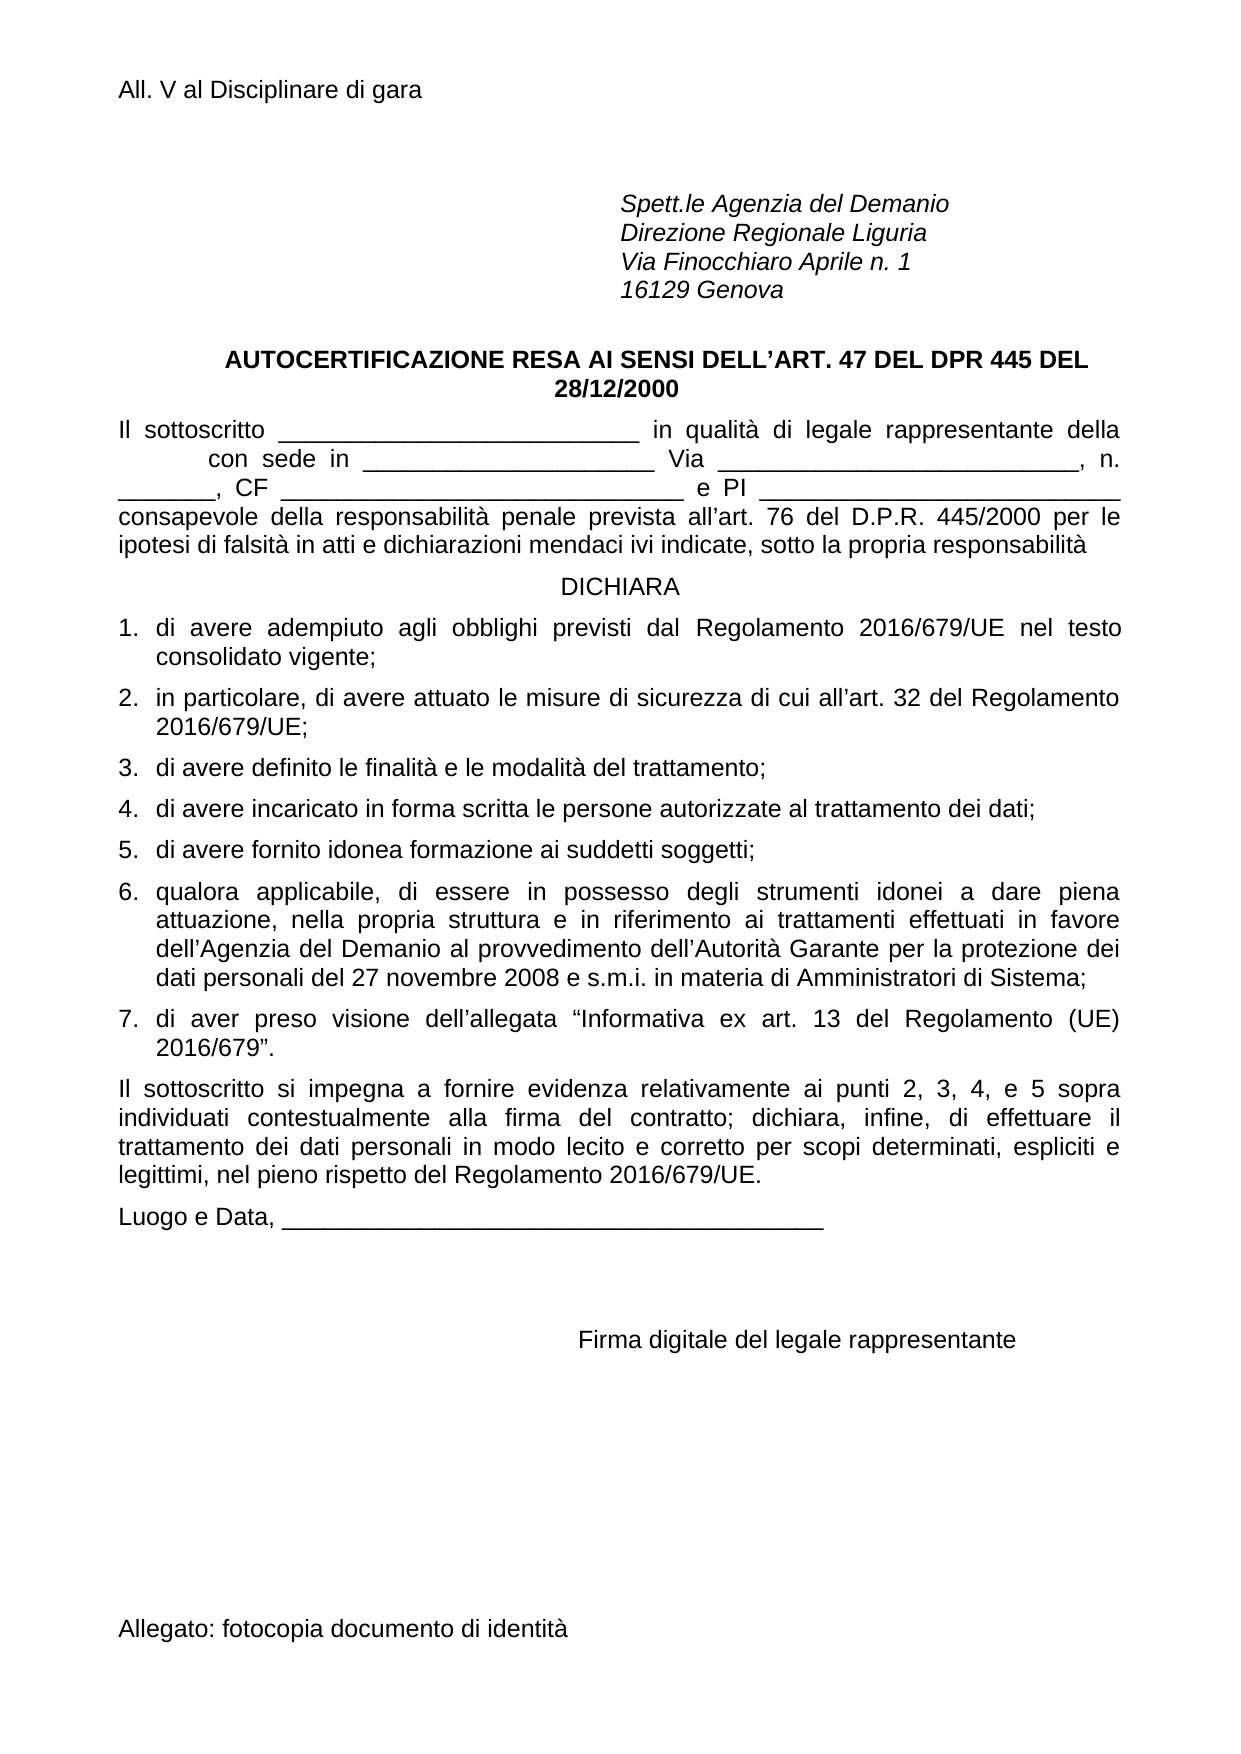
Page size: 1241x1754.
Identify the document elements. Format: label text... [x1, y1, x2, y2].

list di avere fornito idonea formazione ai suddetti soggetti; [118, 835, 1122, 864]
text Spett.le Agenzia del Demanio [620, 189, 1122, 218]
text DICHIARA [118, 571, 1122, 600]
text Firma digitale del legale rappresentante [118, 1325, 1122, 1354]
list qualora applicabile, di essere in possesso degli strumenti idonei a dare piena attuazione, nella propria struttura e in riferimento ai trattamenti effettuati in favore dell’Agenzia del Demanio al provvedimento dell’Autorità Garante per la protezione dei dati personali del 27 novembre 2008 e s.m.i. in materia di Amministratori di Sistema; [118, 876, 1122, 991]
text Via Finocchiaro Aprile n. 1 [620, 246, 1122, 275]
list in particolare, di avere attuato le misure di sicurezza di cui all’art. 32 del Regolamento 2016/679/UE; [118, 683, 1122, 740]
text 16129 Genova [620, 275, 1122, 304]
list di avere definito le finalità e le modalità del trattamento; [118, 753, 1122, 781]
text Il sottoscritto __________________________ in qualità di legale rappresentante della con sede in _____________________ Via __________________________, n. _______, CF _____________________________ e PI __________________________ consapevole della responsabilità penale prevista all’art. 76 del D.P.R. 445/2000 per le ipotesi di falsità in atti e dichiarazioni mendaci ivi indicate, sotto la propria responsabilità [118, 415, 1122, 559]
text AUTOCERTIFICAZIONE RESA AI SENSI DELL’ART. 47 DEL DPR 445 DEL 28/12/2000 [118, 345, 1122, 403]
list di avere adempiuto agli obblighi previsti dal Regolamento 2016/679/UE nel testo consolidato vigente; [118, 613, 1122, 670]
text Luogo e Data, _______________________________________ [118, 1201, 1122, 1230]
list di avere incaricato in forma scritta le persone autorizzate al trattamento dei dati; [118, 794, 1122, 823]
text Allegato: fotocopia documento di identità [118, 1614, 1122, 1643]
list di aver preso visione dell’allegata “Informativa ex art. 13 del Regolamento (UE) 2016/679”. [118, 1004, 1122, 1061]
text Il sottoscritto si impegna a fornire evidenza relativamente ai punti 2, 3, 4, e 5 sopra individuati contestualmente alla firma del contratto; dichiara, infine, di effettuare il trattamento dei dati personali in modo lecito e corretto per scopi determinati, espliciti e legittimi, nel pieno rispetto del Regolamento 2016/679/UE. [118, 1074, 1122, 1189]
text Direzione Regionale Liguria [620, 218, 1122, 246]
